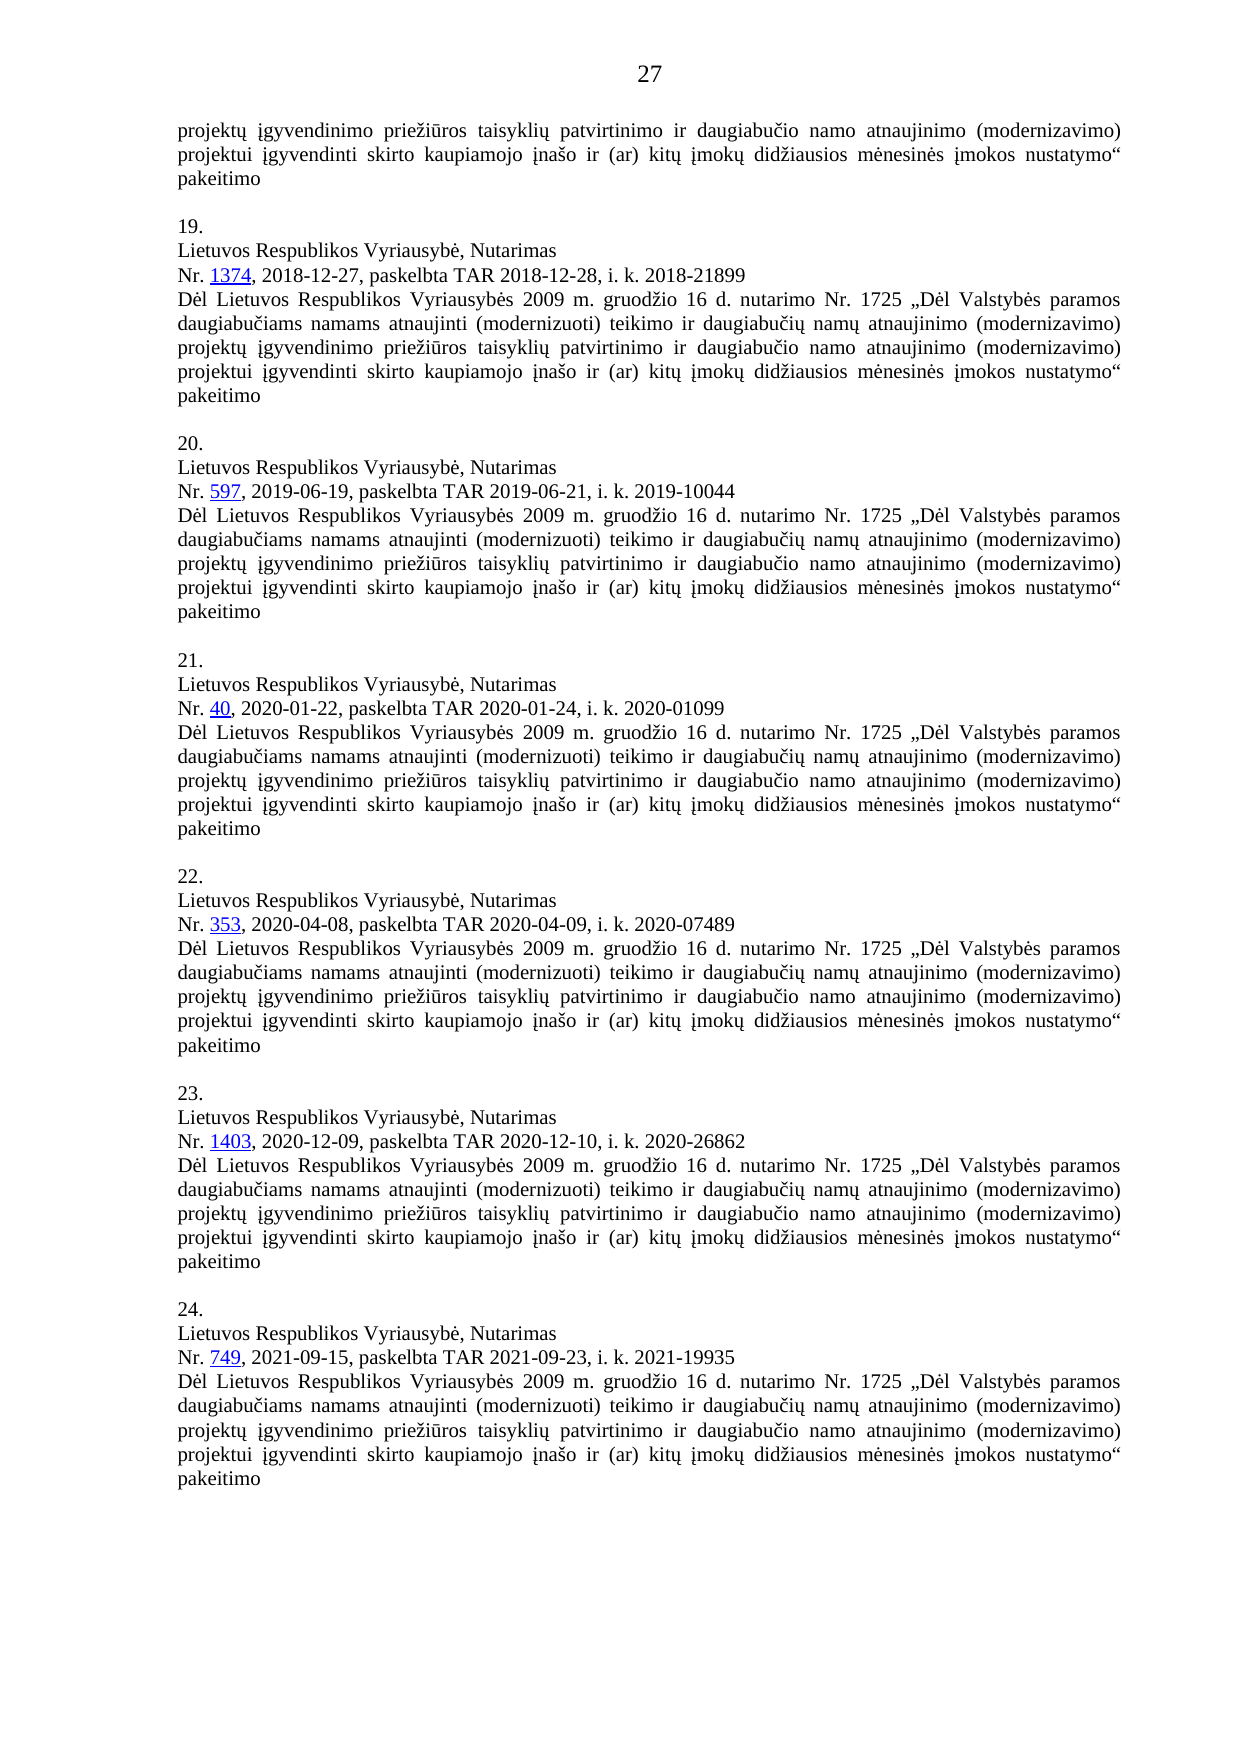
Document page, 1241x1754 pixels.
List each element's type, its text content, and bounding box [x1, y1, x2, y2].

text Dėl Lietuvos Respublikos Vyriausybės 2009 m. gruodžio 16 d. nutarimo Nr. 1725 „Dėl Valstybės paramos daugiabučiams namams atnaujinti (modernizuoti) teikimo ir daugiabučių namų atnaujinimo (modernizavimo) projektų įgyvendinimo priežiūros taisyklių patvirtinimo ir daugiabučio namo atnaujinimo (modernizavimo) projektui įgyvendinti skirto kaupiamojo įnašo ir (ar) kitų įmokų didžiausios mėnesinės įmokos nustatymo“ pakeitimo [177, 1153, 1122, 1273]
text Lietuvos Respublikos Vyriausybė, Nutarimas [177, 888, 1122, 912]
text 21. [177, 647, 1122, 672]
text Lietuvos Respublikos Vyriausybė, Nutarimas [177, 455, 1122, 479]
text Dėl Lietuvos Respublikos Vyriausybės 2009 m. gruodžio 16 d. nutarimo Nr. 1725 „Dėl Valstybės paramos daugiabučiams namams atnaujinti (modernizuoti) teikimo ir daugiabučių namų atnaujinimo (modernizavimo) projektų įgyvendinimo priežiūros taisyklių patvirtinimo ir daugiabučio namo atnaujinimo (modernizavimo) projektui įgyvendinti skirto kaupiamojo įnašo ir (ar) kitų įmokų didžiausios mėnesinės įmokos nustatymo“ pakeitimo [177, 936, 1122, 1057]
text Lietuvos Respublikos Vyriausybė, Nutarimas [177, 1321, 1122, 1345]
text Dėl Lietuvos Respublikos Vyriausybės 2009 m. gruodžio 16 d. nutarimo Nr. 1725 „Dėl Valstybės paramos daugiabučiams namams atnaujinti (modernizuoti) teikimo ir daugiabučių namų atnaujinimo (modernizavimo) projektų įgyvendinimo priežiūros taisyklių patvirtinimo ir daugiabučio namo atnaujinimo (modernizavimo) projektui įgyvendinti skirto kaupiamojo įnašo ir (ar) kitų įmokų didžiausios mėnesinės įmokos nustatymo“ pakeitimo [177, 287, 1122, 407]
text 19. [177, 214, 1122, 238]
text Dėl Lietuvos Respublikos Vyriausybės 2009 m. gruodžio 16 d. nutarimo Nr. 1725 „Dėl Valstybės paramos daugiabučiams namams atnaujinti (modernizuoti) teikimo ir daugiabučių namų atnaujinimo (modernizavimo) projektų įgyvendinimo priežiūros taisyklių patvirtinimo ir daugiabučio namo atnaujinimo (modernizavimo) projektui įgyvendinti skirto kaupiamojo įnašo ir (ar) kitų įmokų didžiausios mėnesinės įmokos nustatymo“ pakeitimo [177, 720, 1122, 840]
text Nr. 1403, 2020-12-09, paskelbta TAR 2020-12-10, i. k. 2020-26862 [177, 1129, 1122, 1153]
text Lietuvos Respublikos Vyriausybė, Nutarimas [177, 1105, 1122, 1129]
text Dėl Lietuvos Respublikos Vyriausybės 2009 m. gruodžio 16 d. nutarimo Nr. 1725 „Dėl Valstybės paramos daugiabučiams namams atnaujinti (modernizuoti) teikimo ir daugiabučių namų atnaujinimo (modernizavimo) projektų įgyvendinimo priežiūros taisyklių patvirtinimo ir daugiabučio namo atnaujinimo (modernizavimo) projektui įgyvendinti skirto kaupiamojo įnašo ir (ar) kitų įmokų didžiausios mėnesinės įmokos nustatymo“ pakeitimo [177, 503, 1122, 623]
text Nr. 597, 2019-06-19, paskelbta TAR 2019-06-21, i. k. 2019-10044 [177, 479, 1122, 503]
text Nr. 353, 2020-04-08, paskelbta TAR 2020-04-09, i. k. 2020-07489 [177, 912, 1122, 936]
text Lietuvos Respublikos Vyriausybė, Nutarimas [177, 672, 1122, 696]
text Dėl Lietuvos Respublikos Vyriausybės 2009 m. gruodžio 16 d. nutarimo Nr. 1725 „Dėl Valstybės paramos daugiabučiams namams atnaujinti (modernizuoti) teikimo ir daugiabučių namų atnaujinimo (modernizavimo) projektų įgyvendinimo priežiūros taisyklių patvirtinimo ir daugiabučio namo atnaujinimo (modernizavimo) projektui įgyvendinti skirto kaupiamojo įnašo ir (ar) kitų įmokų didžiausios mėnesinės įmokos nustatymo“ pakeitimo [177, 1369, 1122, 1490]
text Nr. 1374, 2018-12-27, paskelbta TAR 2018-12-28, i. k. 2018-21899 [177, 262, 1122, 287]
text Nr. 40, 2020-01-22, paskelbta TAR 2020-01-24, i. k. 2020-01099 [177, 696, 1122, 720]
text projektų įgyvendinimo priežiūros taisyklių patvirtinimo ir daugiabučio namo atnaujinimo (modernizavimo) projektui įgyvendinti skirto kaupiamojo įnašo ir (ar) kitų įmokų didžiausios mėnesinės įmokos nustatymo“ pakeitimo [177, 118, 1122, 190]
text 22. [177, 864, 1122, 888]
text 20. [177, 431, 1122, 455]
text Lietuvos Respublikos Vyriausybė, Nutarimas [177, 238, 1122, 262]
text Nr. 749, 2021-09-15, paskelbta TAR 2021-09-23, i. k. 2021-19935 [177, 1345, 1122, 1369]
text 23. [177, 1081, 1122, 1105]
text 24. [177, 1297, 1122, 1321]
